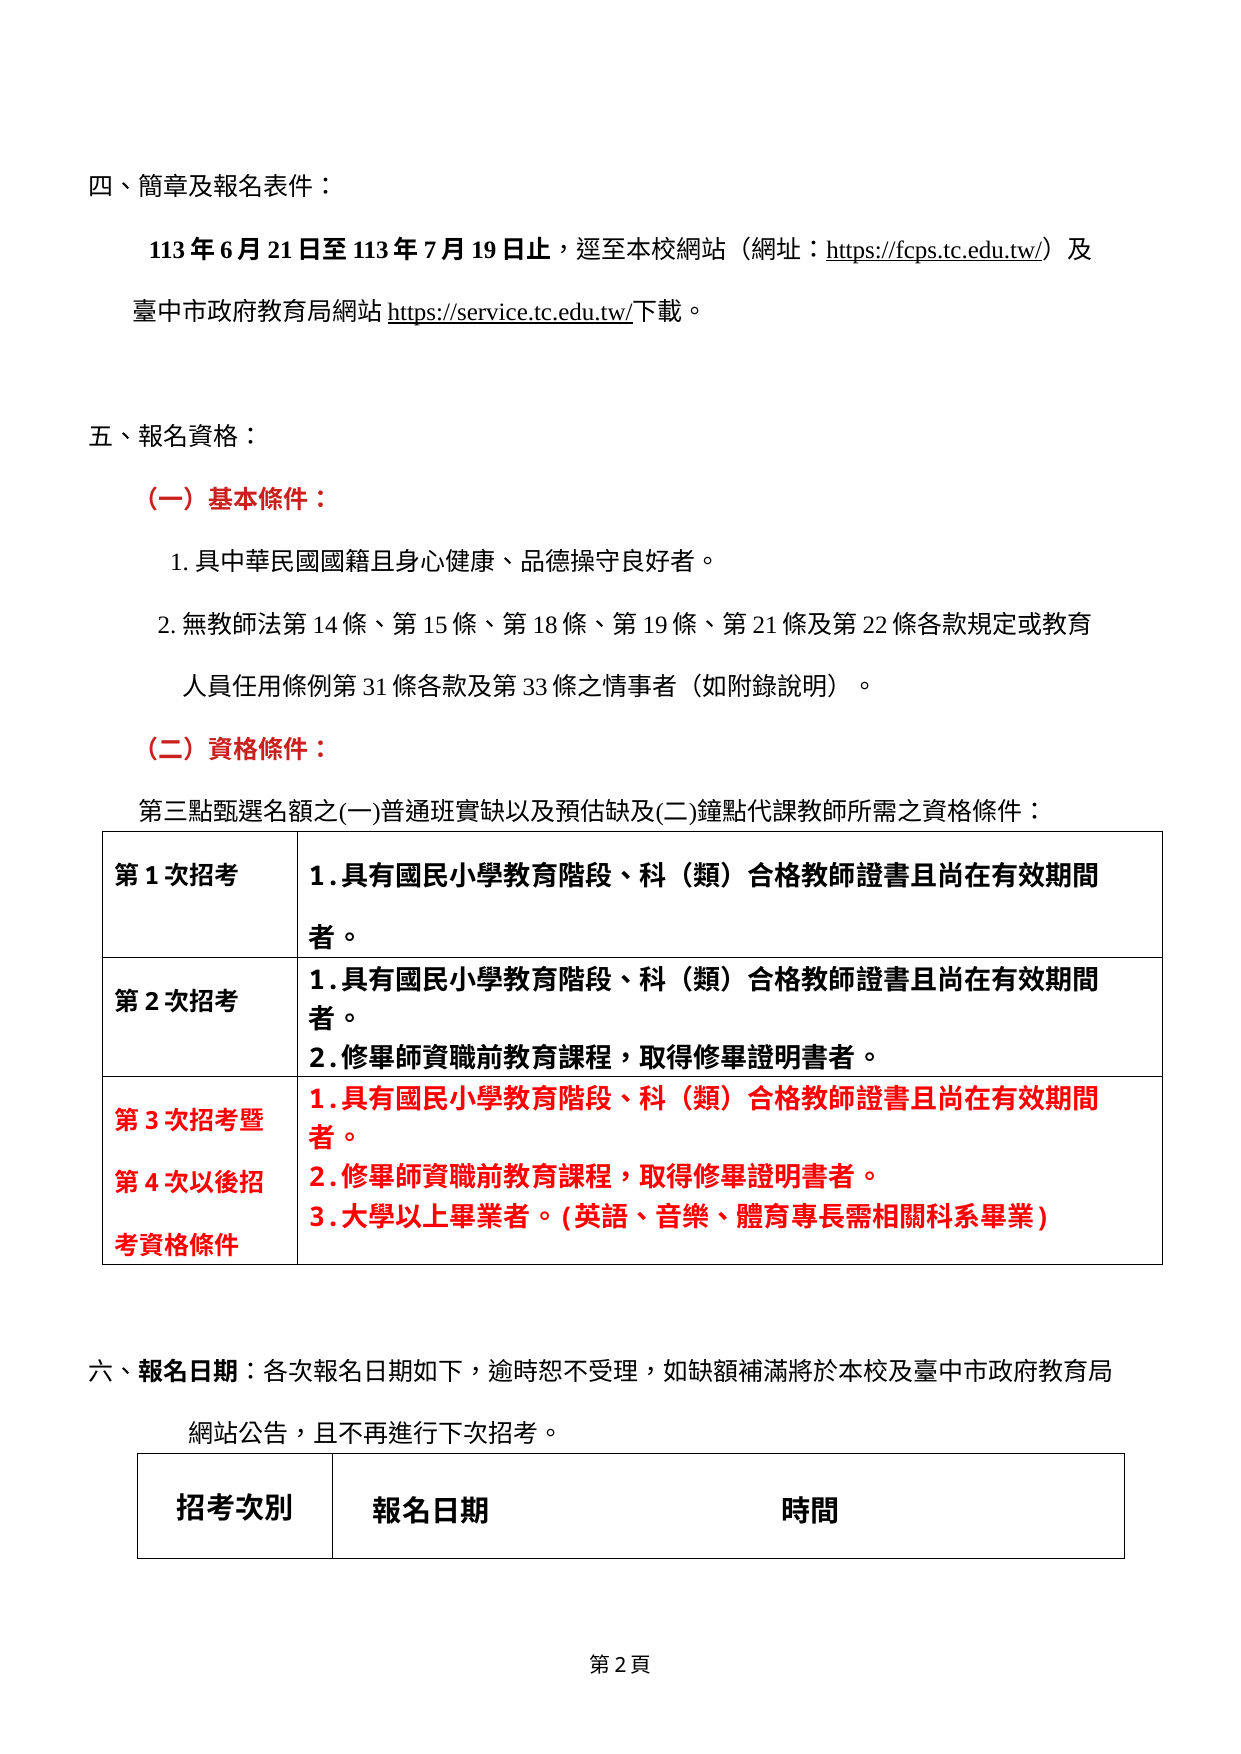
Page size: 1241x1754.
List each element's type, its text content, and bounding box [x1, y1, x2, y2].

text 五、報名資格： [89, 393, 1152, 456]
table_header 1.具有國民小學教育階段、科（類）合格教師證書且尚在有效期間者。 [298, 832, 1162, 957]
text 1. 具中華民國國籍且身心健康、品德操守良好者。 [89, 518, 1152, 581]
table_header 第1次招考 [103, 832, 297, 957]
table_cell 第3次招考暨 第4次以後招考資格條件 [103, 1077, 297, 1264]
table_cell 1.具有國民小學教育階段、科（類）合格教師證書且尚在有效期間者。 2.修畢師資職前教育課程，取得修畢證明書者。 [298, 958, 1162, 1076]
table_header 招考次別 [138, 1454, 332, 1558]
text （二）資格條件： [89, 706, 1152, 768]
table_cell 1.具有國民小學教育階段、科（類）合格教師證書且尚在有效期間者。 2.修畢師資職前教育課程，取得修畢證明書者。 3.大學以上畢業者。(英語、音樂、體育專長需相關科系畢業) [298, 1077, 1162, 1264]
text 第三點甄選名額之(一)普通班實缺以及預估缺及(二)鐘點代課教師所需之資格條件： [89, 768, 1152, 831]
text 人員任用條例第31條各款及第33條之情事者（如附錄說明）。 [89, 643, 1152, 706]
text 臺中市政府教育局網站https://service.tc.edu.tw/下載。 [89, 268, 1152, 331]
table_header 報名日期 時間 [333, 1454, 1124, 1558]
text （一）基本條件： [89, 456, 1152, 518]
table_cell 第2次招考 [103, 958, 297, 1076]
text 四、簡章及報名表件： 113年6月21日至113年7月19日止，逕至本校網站（網址：https://fcps.tc.edu.tw/）及 [89, 143, 1152, 268]
text 網站公告，且不再進行下次招考。 [89, 1390, 1152, 1453]
text 2. 無教師法第14條、第15條、第18條、第19條、第21條及第22條各款規定或教育 [89, 581, 1152, 643]
text 六、報名日期：各次報名日期如下，逾時恕不受理，如缺額補滿將於本校及臺中市政府教育局 [89, 1328, 1152, 1390]
